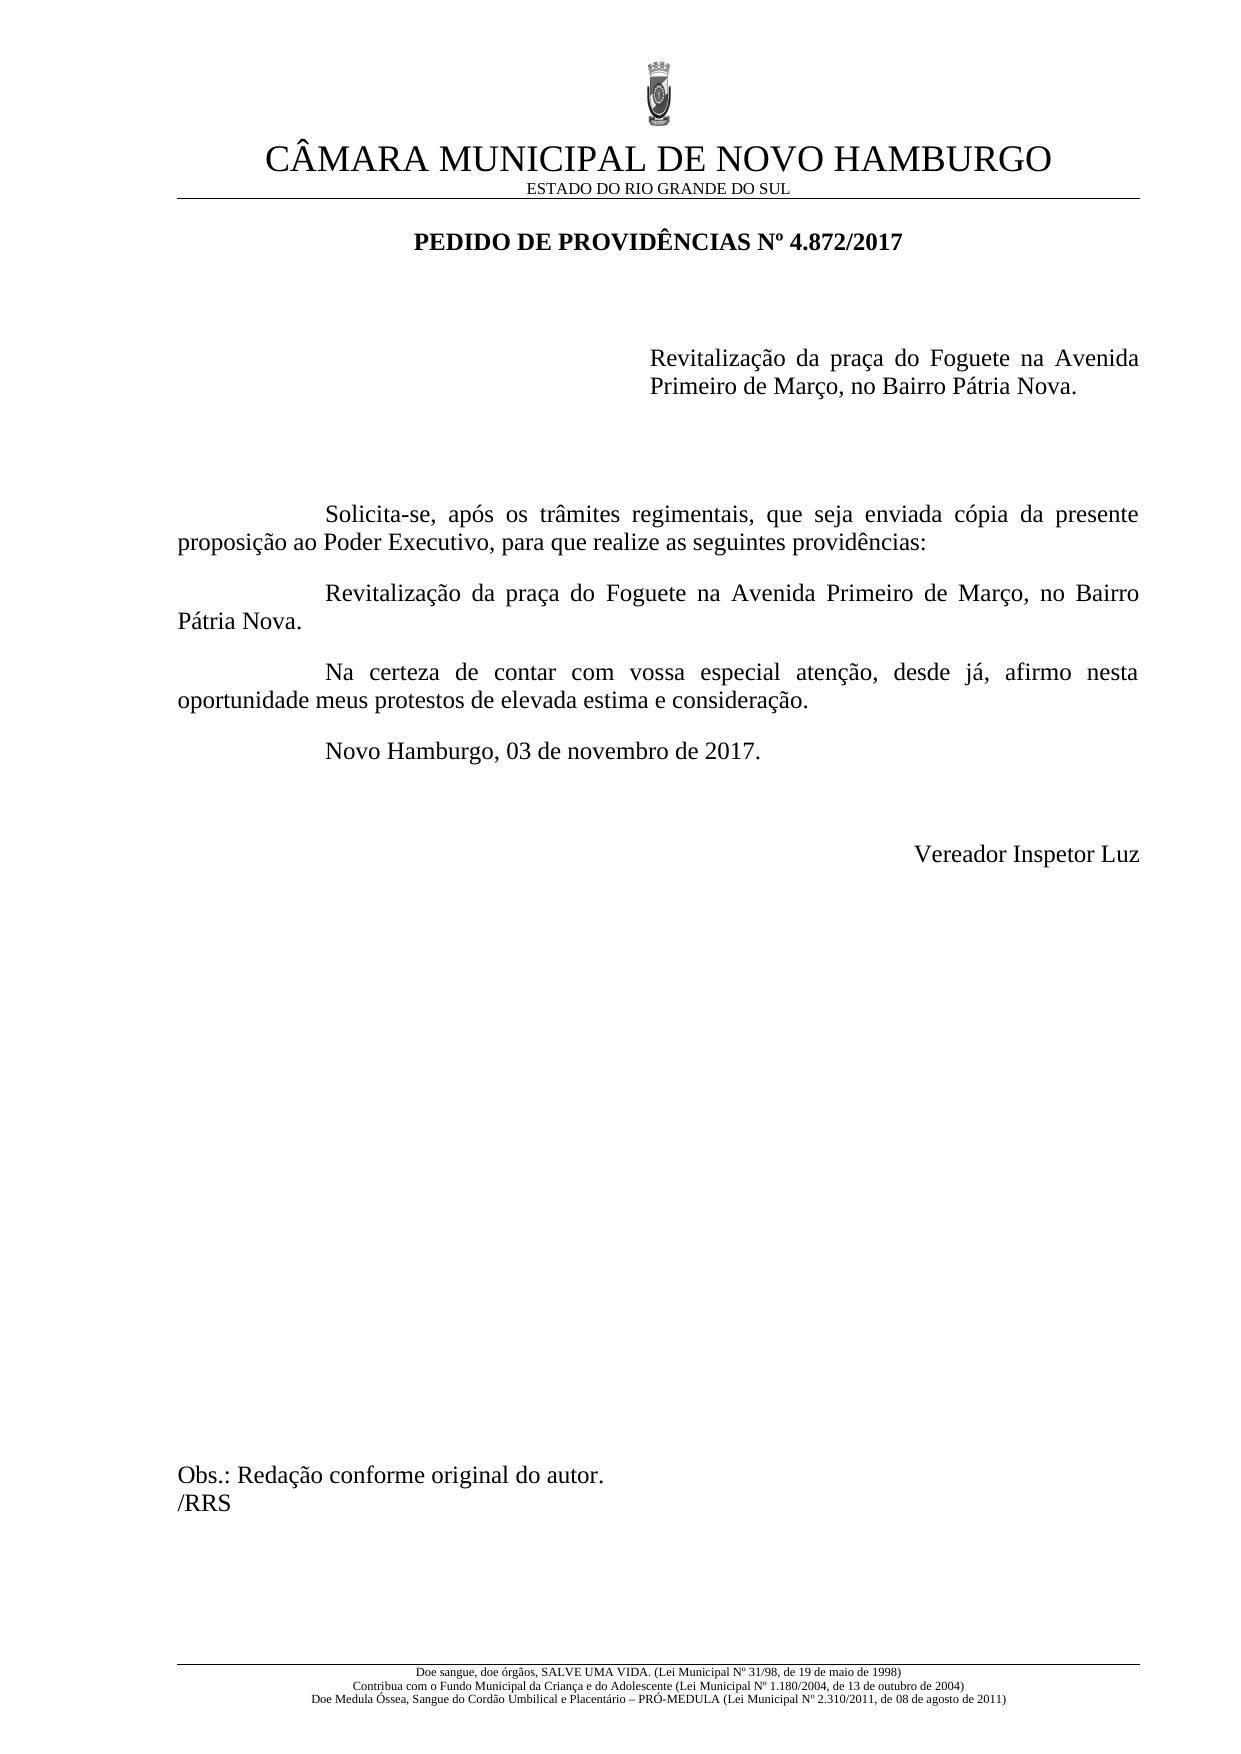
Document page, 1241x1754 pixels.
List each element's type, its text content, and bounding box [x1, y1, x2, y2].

text PEDIDO DE PROVIDÊNCIAS Nº 4.872/2017 [177, 228, 1140, 256]
text Revitalização da praça do Foguete na Avenida Primeiro de Março, no Bairro Pátria Nova. [177, 579, 1140, 635]
list Revitalização da praça do Foguete na Avenida Primeiro de Março, no Bairro Pátria Nova. [649, 344, 1140, 400]
text Novo Hamburgo, 03 de novembro de 2017. [177, 737, 1140, 765]
text Na certeza de contar com vossa especial atenção, desde já, afirmo nesta oportunidade meus protestos de elevada estima e consideração. [177, 658, 1140, 714]
text /RRS [177, 1489, 1140, 1516]
text Obs.: Redação conforme original do autor. [177, 1461, 1140, 1489]
text Vereador Inspetor Luz [177, 840, 1140, 867]
text Solicita-se, após os trâmites regimentais, que seja enviada cópia da presente proposição ao Poder Executivo, para que realize as seguintes providências: [177, 500, 1140, 556]
